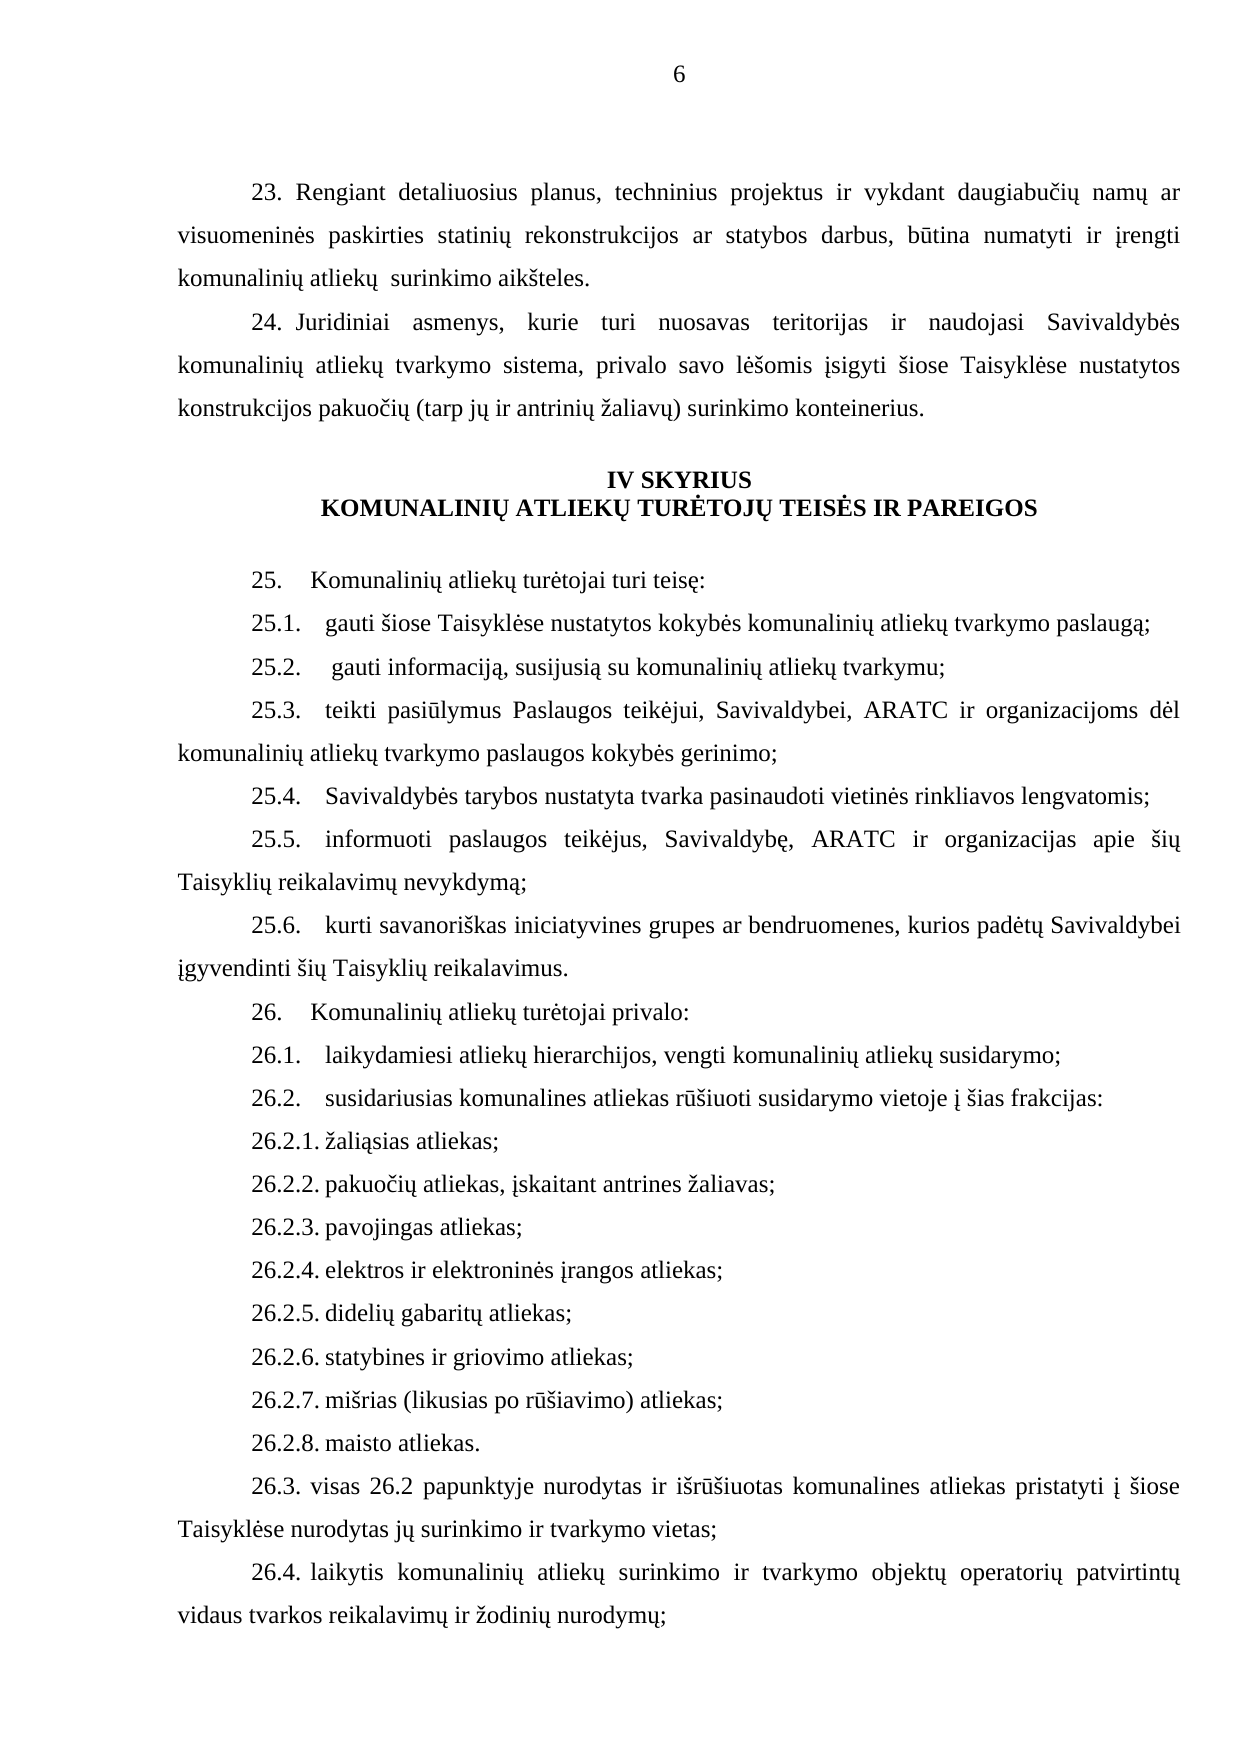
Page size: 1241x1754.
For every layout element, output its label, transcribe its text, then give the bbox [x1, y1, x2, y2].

text 26. Komunalinių atliekų turėtojai privalo: [177, 997, 1122, 1025]
text 25.1. gauti šiose Taisyklėse nustatytos kokybės komunalinių atliekų tvarkymo paslaugą; [177, 608, 1181, 637]
text 26.2.6. statybines ir griovimo atliekas; [177, 1342, 1181, 1370]
text 24. Juridiniai asmenys, kurie turi nuosavas teritorijas ir naudojasi Savivaldybės komunalinių atliekų tvarkymo sistema, privalo savo lėšomis įsigyti šiose Taisyklėse nustatytos konstrukcijos pakuočių (tarp jų ir antrinių žaliavų) surinkimo konteinerius. [177, 307, 1181, 422]
text 25.6. kurti savanoriškas iniciatyvines grupes ar bendruomenes, kurios padėtų Savivaldybei įgyvendinti šių Taisyklių reikalavimus. [177, 910, 1181, 982]
text 25. Komunalinių atliekų turėtojai turi teisę: [177, 565, 1181, 594]
text 26.2.4. elektros ir elektroninės įrangos atliekas; [177, 1255, 1181, 1284]
text KOMUNALINIŲ ATLIEKŲ TURĖTOJŲ TEISĖS IR PAREIGOS [177, 493, 1181, 522]
text 26.4. laikytis komunalinių atliekų surinkimo ir tvarkymo objektų operatorių patvirtintų vidaus tvarkos reikalavimų ir žodinių nurodymų; [177, 1557, 1181, 1629]
text 25.2. gauti informaciją, susijusią su komunalinių atliekų tvarkymu; [177, 652, 1181, 680]
text 26.2.2. pakuočių atliekas, įskaitant antrines žaliavas; [177, 1169, 1181, 1198]
text IV SKYRIUS [177, 465, 1181, 493]
text 26.2.5. didelių gabaritų atliekas; [177, 1298, 1181, 1327]
text 23. Rengiant detaliuosius planus, techninius projektus ir vykdant daugiabučių namų ar visuomeninės paskirties statinių rekonstrukcijos ar statybos darbus, būtina numatyti ir įrengti komunalinių atliekų surinkimo aikšteles. [177, 177, 1181, 292]
text 26.2.1. žaliąsias atliekas; [177, 1126, 1181, 1155]
text 25.5. informuoti paslaugos teikėjus, Savivaldybę, ARATC ir organizacijas apie šių Taisyklių reikalavimų nevykdymą; [177, 824, 1181, 896]
text 26.3. visas 26.2 papunktyje nurodytas ir išrūšiuotas komunalines atliekas pristatyti į šiose Taisyklėse nurodytas jų surinkimo ir tvarkymo vietas; [177, 1471, 1181, 1543]
text 25.4. Savivaldybės tarybos nustatyta tvarka pasinaudoti vietinės rinkliavos lengvatomis; [177, 781, 1181, 810]
text 25.3. teikti pasiūlymus Paslaugos teikėjui, Savivaldybei, ARATC ir organizacijoms dėl komunalinių atliekų tvarkymo paslaugos kokybės gerinimo; [177, 695, 1181, 767]
text 26.2. susidariusias komunalines atliekas rūšiuoti susidarymo vietoje į šias frakcijas: [177, 1083, 1181, 1112]
text 26.1. laikydamiesi atliekų hierarchijos, vengti komunalinių atliekų susidarymo; [177, 1040, 1181, 1068]
text 26.2.7. mišrias (likusias po rūšiavimo) atliekas; [177, 1385, 1181, 1413]
text 26.2.3. pavojingas atliekas; [177, 1212, 1181, 1241]
text 26.2.8. maisto atliekas. [177, 1428, 1181, 1457]
